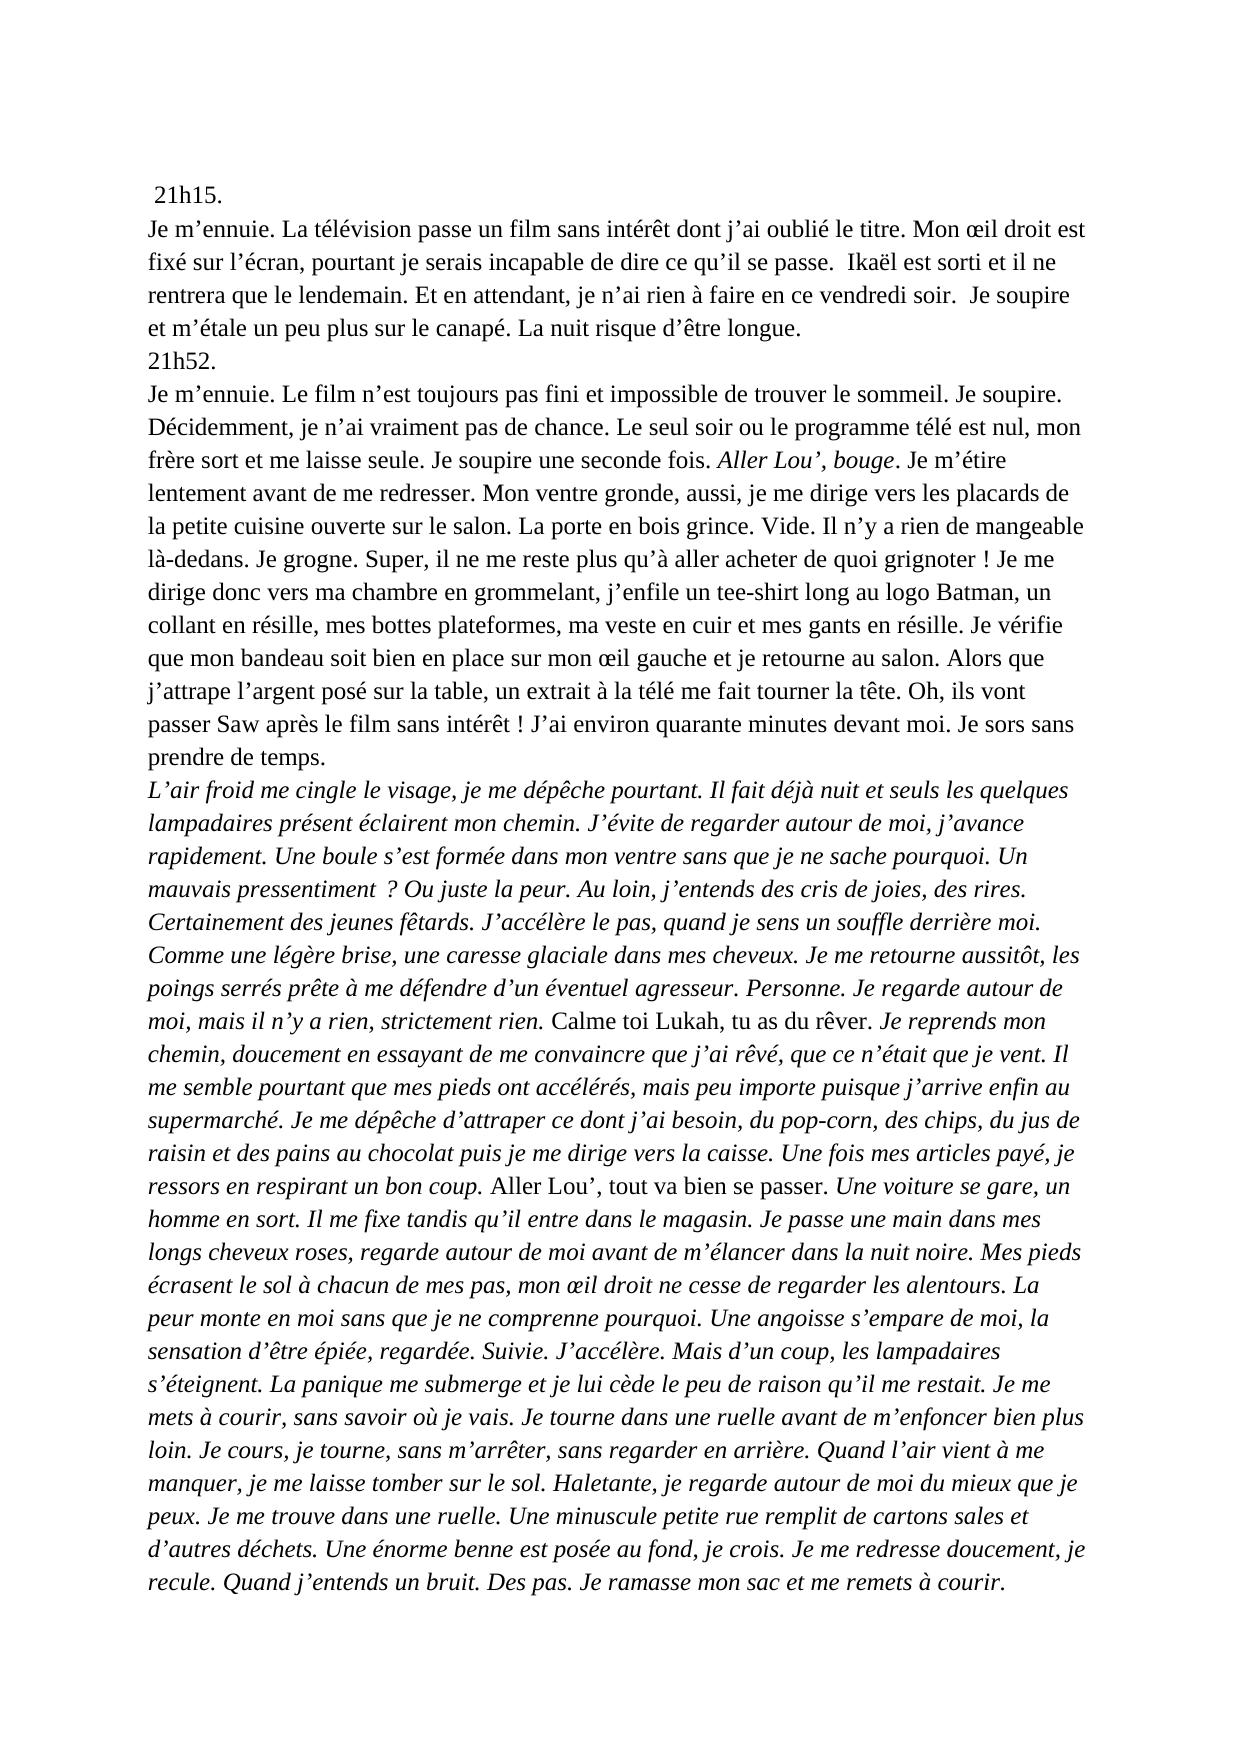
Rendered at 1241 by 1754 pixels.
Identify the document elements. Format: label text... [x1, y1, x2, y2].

text Je m’ennuie. Le film n’est toujours pas fini et impossible de trouver le sommeil. Je soupire. Décidemment, je n’ai vraiment pas de chance. Le seul soir ou le programme télé est nul, mon frère sort et me laisse seule. Je soupire une seconde fois. Aller Lou’, bouge. Je m’étire lentement avant de me redresser. Mon ventre gronde, aussi, je me dirige vers les placards de la petite cuisine ouverte sur le salon. La porte en bois grince. Vide. Il n’y a rien de mangeable là-dedans. Je grogne. Super, il ne me reste plus qu’à aller acheter de quoi grignoter ! Je me dirige donc vers ma chambre en grommelant, j’enfile un tee-shirt long au logo Batman, un collant en résille, mes bottes plateformes, ma veste en cuir et mes gants en résille. Je vérifie que mon bandeau soit bien en place sur mon œil gauche et je retourne au salon. Alors que j’attrape l’argent posé sur la table, un extrait à la télé me fait tourner la tête. Oh, ils vont passer Saw après le film sans intérêt ! J’ai environ quarante minutes devant moi. Je sors sans prendre de temps. [148, 379, 1093, 771]
text Je m’ennuie. La télévision passe un film sans intérêt dont j’ai oublié le titre. Mon œil droit est fixé sur l’écran, pourtant je serais incapable de dire ce qu’il se passe. Ikaël est sorti et il ne rentrera que le lendemain. Et en attendant, je n’ai rien à faire en ce vendredi soir. Je soupire et m’étale un peu plus sur le canapé. La nuit risque d’être longue. [148, 214, 1093, 341]
text 21h15. [148, 181, 1093, 209]
text 21h52. [148, 346, 1093, 374]
text L’air froid me cingle le visage, je me dépêche pourtant. Il fait déjà nuit et seuls les quelques lampadaires présent éclairent mon chemin. J’évite de regarder autour de moi, j’avance rapidement. Une boule s’est formée dans mon ventre sans que je ne sache pourquoi. Un mauvais pressentiment ? Ou juste la peur. Au loin, j’entends des cris de joies, des rires. Certainement des jeunes fêtards. J’accélère le pas, quand je sens un souffle derrière moi. Comme une légère brise, une caresse glaciale dans mes cheveux. Je me retourne aussitôt, les poings serrés prête à me défendre d’un éventuel agresseur. Personne. Je regarde autour de moi, mais il n’y a rien, strictement rien. Calme toi Lukah, tu as du rêver. Je reprends mon chemin, doucement en essayant de me convaincre que j’ai rêvé, que ce n’était que je vent. Il me semble pourtant que mes pieds ont accélérés, mais peu importe puisque j’arrive enfin au supermarché. Je me dépêche d’attraper ce dont j’ai besoin, du pop-corn, des chips, du jus de raisin et des pains au chocolat puis je me dirige vers la caisse. Une fois mes articles payé, je ressors en respirant un bon coup. Aller Lou’, tout va bien se passer. Une voiture se gare, un homme en sort. Il me fixe tandis qu’il entre dans le magasin. Je passe une main dans mes longs cheveux roses, regarde autour de moi avant de m’élancer dans la nuit noire. Mes pieds écrasent le sol à chacun de mes pas, mon œil droit ne cesse de regarder les alentours. La peur monte en moi sans que je ne comprenne pourquoi. Une angoisse s’empare de moi, la sensation d’être épiée, regardée. Suivie. J’accélère. Mais d’un coup, les lampadaires s’éteignent. La panique me submerge et je lui cède le peu de raison qu’il me restait. Je me mets à courir, sans savoir où je vais. Je tourne dans une ruelle avant de m’enfoncer bien plus loin. Je cours, je tourne, sans m’arrêter, sans regarder en arrière. Quand l’air vient à me manquer, je me laisse tomber sur le sol. Haletante, je regarde autour de moi du mieux que je peux. Je me trouve dans une ruelle. Une minuscule petite rue remplit de cartons sales et d’autres déchets. Une énorme benne est posée au fond, je crois. Je me redresse doucement, je recule. Quand j’entends un bruit. Des pas. Je ramasse mon sac et me remets à courir. [148, 775, 1093, 1596]
